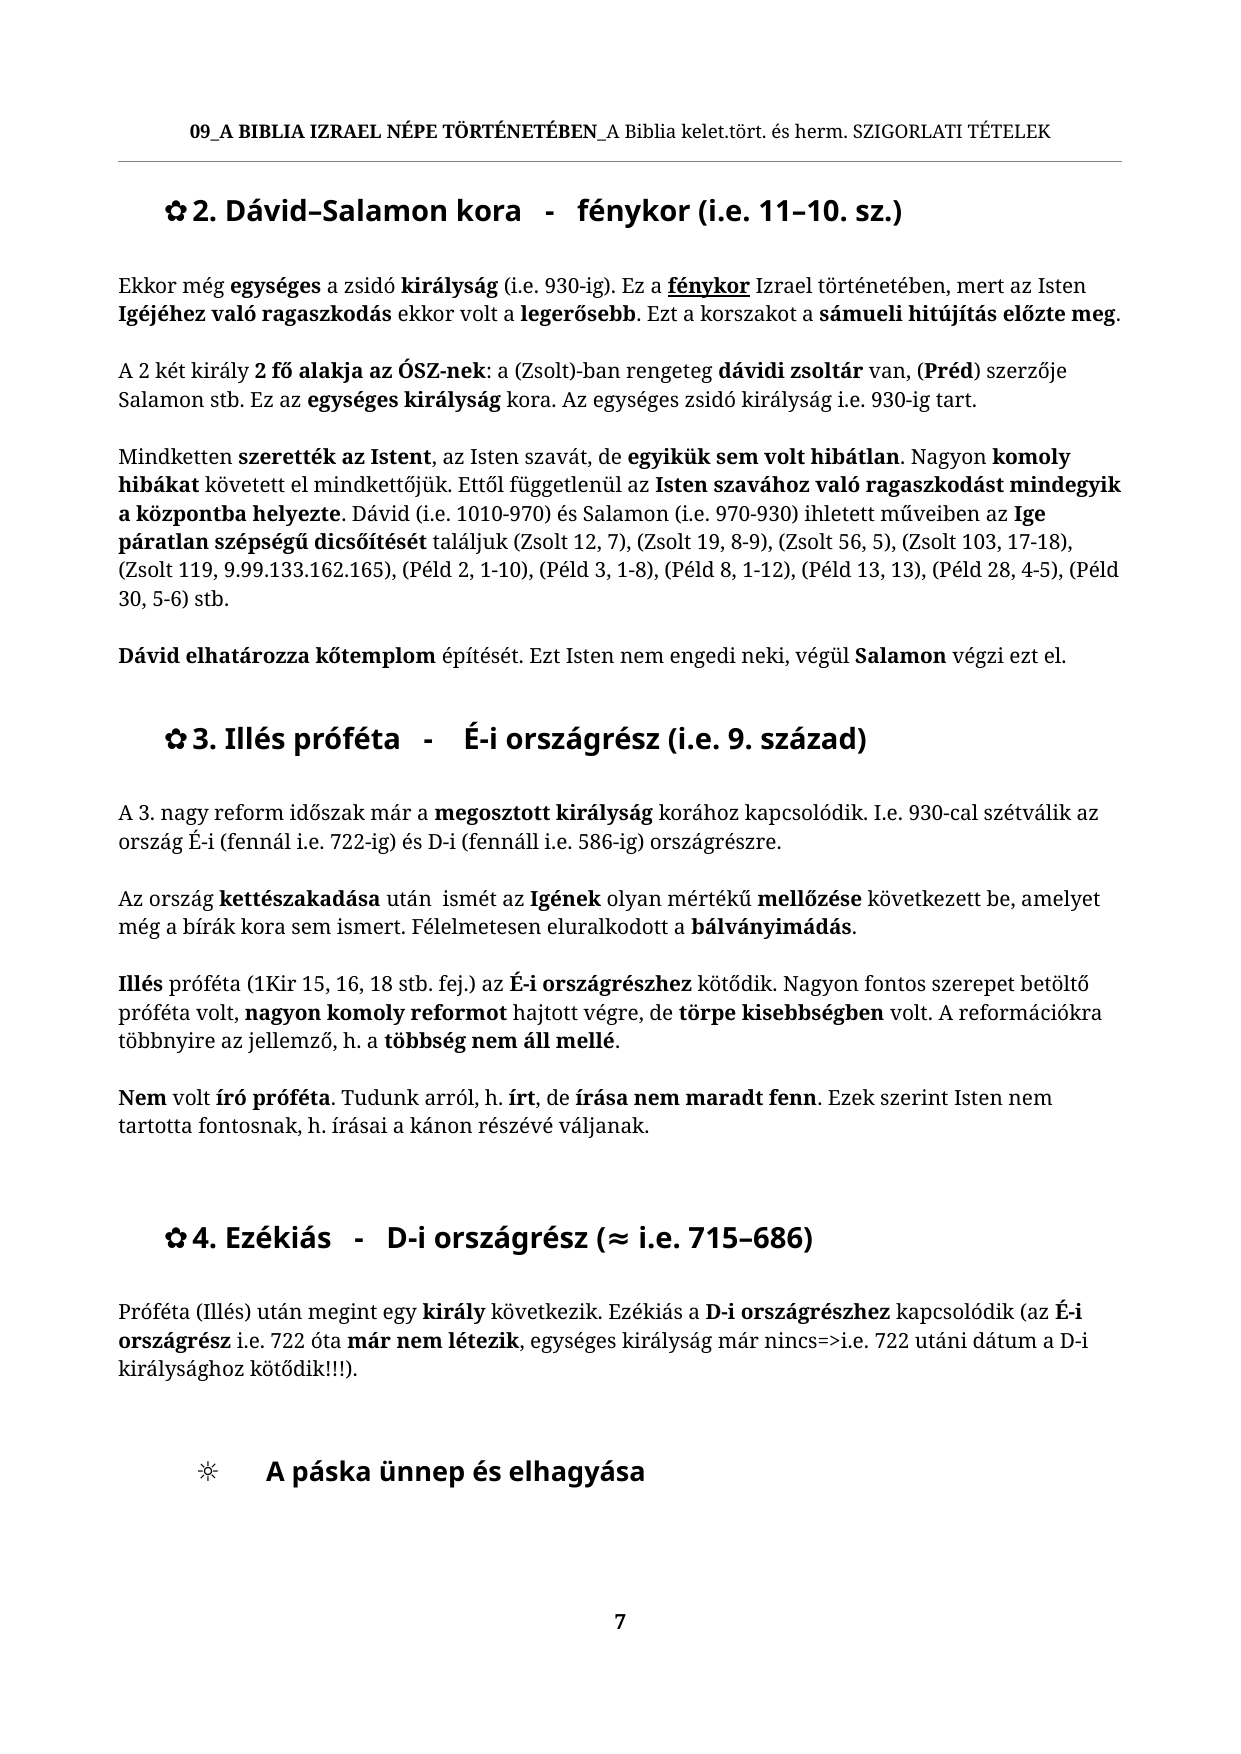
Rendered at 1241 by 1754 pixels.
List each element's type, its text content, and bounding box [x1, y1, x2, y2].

text Illés próféta (1Kir 15, 16, 18 stb. fej.) az É-i országrészhez kötődik. Nagyon fontos szerepet betöltő próféta volt, nagyon komoly reformot hajtott végre, de törpe kisebbségben volt. A reformációkra többnyire az jellemző, h. a többség nem áll mellé. [118, 969, 1122, 1054]
text Az ország kettészakadása után ismét az Igének olyan mértékű mellőzése következett be, amelyet még a bírák kora sem ismert. Félelmetesen eluralkodott a bálványimádás. [118, 884, 1122, 941]
subtitle 3. Illés próféta - É-i országrész (i.e. 9. század) [118, 718, 1122, 758]
subtitle 2. Dávid–Salamon kora - fénykor (i.e. 11–10. sz.) [118, 191, 1122, 230]
subtitle A páska ünnep és elhagyása [118, 1452, 1122, 1489]
text Dávid elhatározza kőtemplom építését. Ezt Isten nem engedi neki, végül Salamon végzi ezt el. [118, 641, 1122, 669]
text Mindketten szerették az Istent, az Isten szavát, de egyikük sem volt hibátlan. Nagyon komoly hibákat követett el mindkettőjük. Ettől függetlenül az Isten szavához való ragaszkodást mindegyik a központba helyezte. Dávid (i.e. 1010-970) és Salamon (i.e. 970-930) ihletett műveiben az Ige páratlan szépségű dicsőítését találjuk (Zsolt 12, 7), (Zsolt 19, 8-9), (Zsolt 56, 5), (Zsolt 103, 17-18), (Zsolt 119, 9.99.133.162.165), (Péld 2, 1-10), (Péld 3, 1-8), (Péld 8, 1-12), (Péld 13, 13), (Péld 28, 4-5), (Péld 30, 5-6) stb. [118, 442, 1122, 612]
text Nem volt író próféta. Tudunk arról, h. írt, de írása nem maradt fenn. Ezek szerint Isten nem tartotta fontosnak, h. írásai a kánon részévé váljanak. [118, 1083, 1122, 1140]
text Ekkor még egységes a zsidó királyság (i.e. 930-ig). Ez a fénykor Izrael történetében, mert az Isten Igéjéhez való ragaszkodás ekkor volt a legerősebb. Ezt a korszakot a sámueli hitújítás előzte meg. [118, 271, 1122, 328]
text A 3. nagy reform időszak már a megosztott királyság korához kapcsolódik. I.e. 930-cal szétválik az ország É-i (fennál i.e. 722-ig) és D-i (fennáll i.e. 586-ig) országrészre. [118, 798, 1122, 855]
text A 2 két király 2 fő alakja az ÓSZ-nek: a (Zsolt)-ban rengeteg dávidi zsoltár van, (Préd) szerzője Salamon stb. Ez az egységes királyság kora. Az egységes zsidó királyság i.e. 930-ig tart. [118, 356, 1122, 413]
text Próféta (Illés) után megint egy király következik. Ezékiás a D-i országrészhez kapcsolódik (az É-i országrész i.e. 722 óta már nem létezik, egységes királyság már nincs=>i.e. 722 utáni dátum a D-i királysághoz kötődik!!!). [118, 1297, 1122, 1383]
subtitle 4. Ezékiás - D-i országrész (≈ i.e. 715–686) [118, 1217, 1122, 1257]
